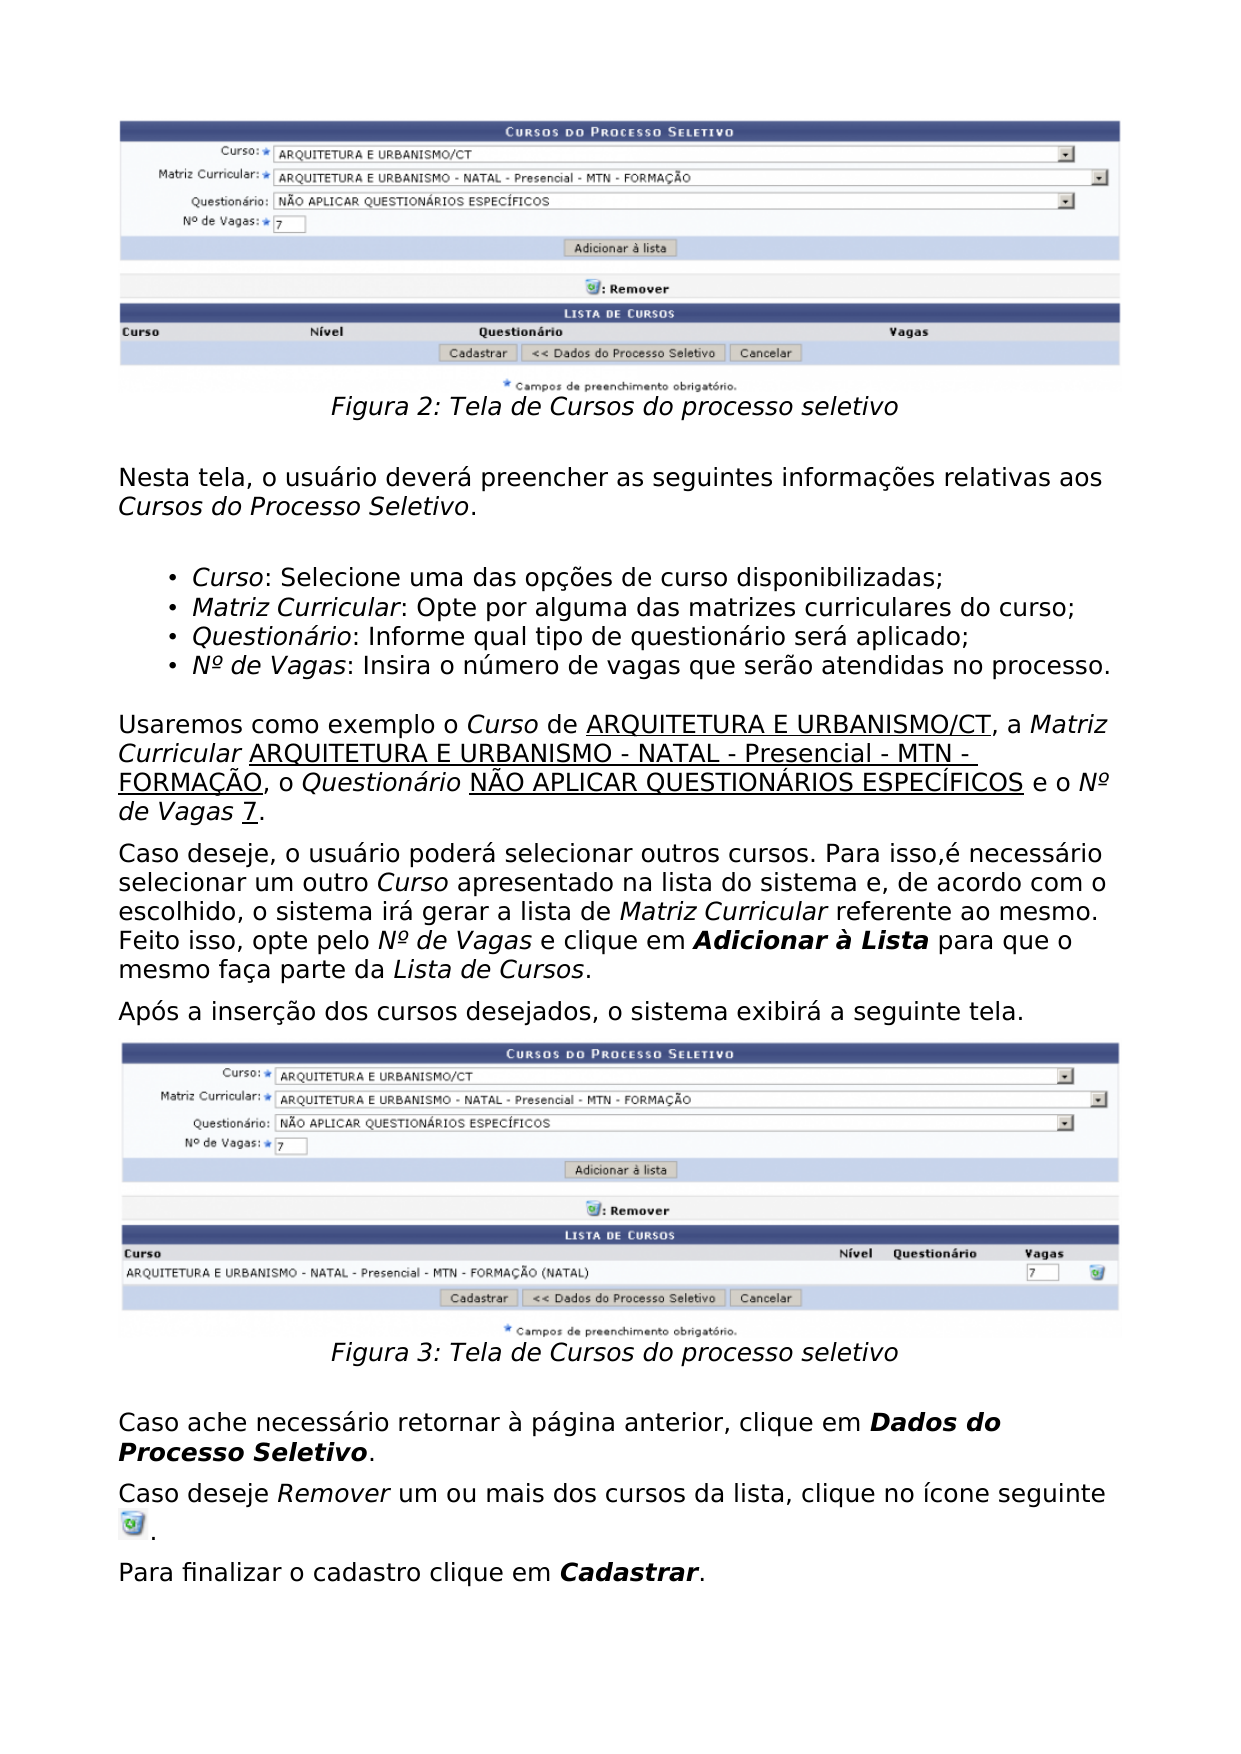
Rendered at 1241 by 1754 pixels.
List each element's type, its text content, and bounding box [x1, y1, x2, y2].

picture [118, 1508, 150, 1540]
text Caso deseje, o usuário poderá selecionar outros cursos. Para isso,é necessário selecionar um outro Curso apresentado na lista do sistema e, de acordo com o escolhido, o sistema irá gerar a lista de Matriz Curricular referente ao mesmo. Feito isso, opte pelo Nº de Vagas e clique em Adicionar à Lista para que o mesmo faça parte da Lista de Cursos. [118, 839, 1122, 985]
list Questionário: Informe qual tipo de questionário será aplicado; [177, 622, 1122, 651]
list Matriz Curricular: Opte por alguma das matrizes curriculares do curso; [177, 593, 1122, 622]
text Figura 3: Tela de Cursos do processo seletivo [118, 1338, 1122, 1367]
list Curso: Selecione uma das opções de curso disponibilizadas; [177, 564, 1122, 593]
picture [118, 118, 1123, 393]
text Após a inserção dos cursos desejados, o sistema exibirá a seguinte tela. [118, 997, 1122, 1026]
text Caso deseje Remover um ou mais dos cursos da lista, clique no ícone seguinte . [118, 1479, 1122, 1546]
text Figura 2: Tela de Cursos do processo seletivo [118, 393, 1122, 422]
picture [118, 1038, 1123, 1338]
list Nº de Vagas: Insira o número de vagas que serão atendidas no processo. [177, 651, 1122, 680]
text Usaremos como exemplo o Curso de ARQUITETURA E URBANISMO/CT, a Matriz Curricular ARQUITETURA E URBANISMO - NATAL - Presencial - MTN - FORMAÇÃO, o Questionário NÃO APLICAR QUESTIONÁRIOS ESPECÍFICOS e o Nº de Vagas 7. [118, 710, 1122, 826]
text Para finalizar o cadastro clique em Cadastrar. [118, 1558, 1122, 1587]
text Caso ache necessário retornar à página anterior, clique em Dados do Processo Seletivo. [118, 1409, 1122, 1467]
text Nesta tela, o usuário deverá preencher as seguintes informações relativas aos Cursos do Processo Seletivo. [118, 463, 1122, 522]
